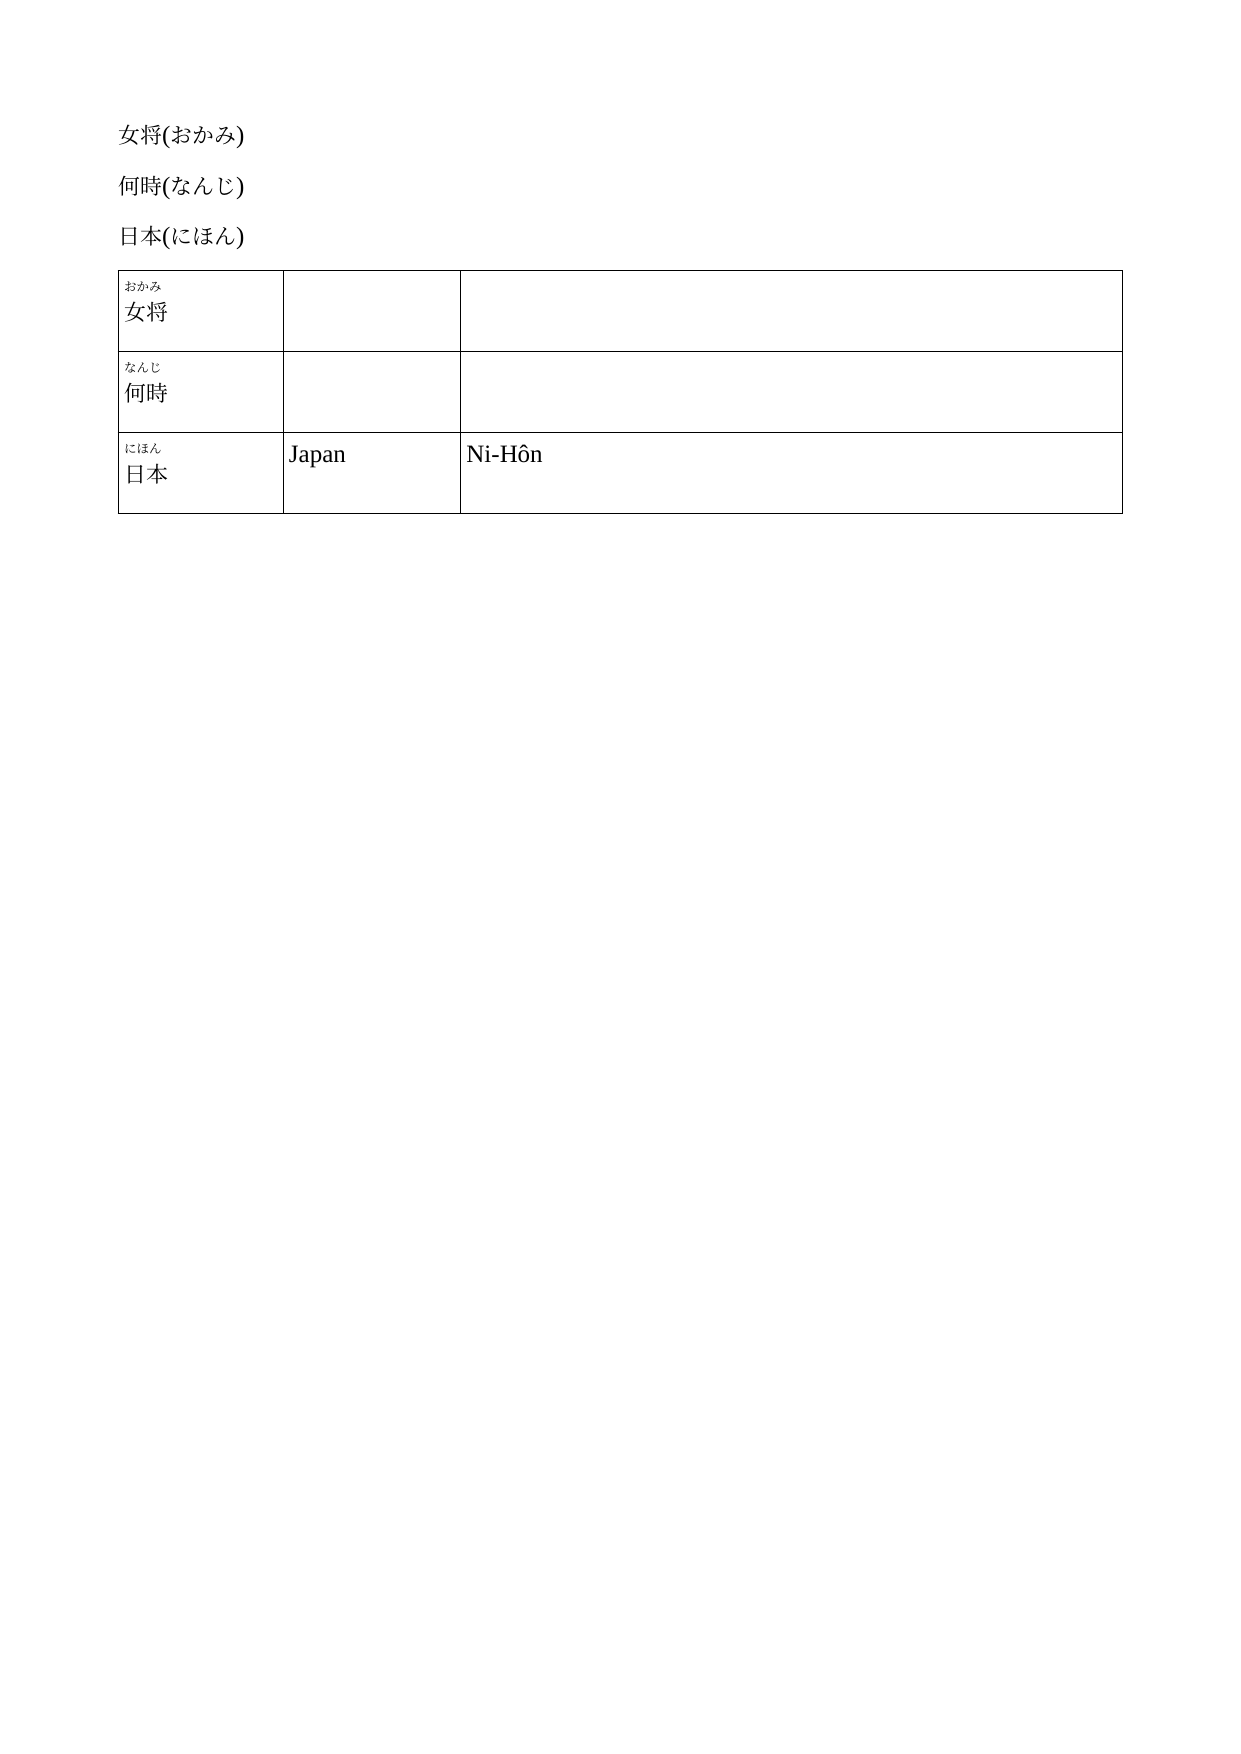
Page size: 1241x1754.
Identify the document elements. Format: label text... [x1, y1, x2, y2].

text 何時(なんじ) [118, 169, 1122, 200]
table_header [284, 271, 460, 351]
text 女将(おかみ) [118, 118, 1122, 149]
table_cell Ni-Hôn [461, 433, 1122, 513]
text 日本(にほん) [118, 219, 1122, 251]
table_header [461, 271, 1122, 351]
table_cell [461, 352, 1122, 432]
table_cell [284, 352, 460, 432]
table_header 女将おかみ [119, 271, 283, 351]
table_cell 日本にほん [119, 433, 283, 513]
table_cell 何時なんじ [119, 352, 283, 432]
table_cell Japan [284, 433, 460, 513]
